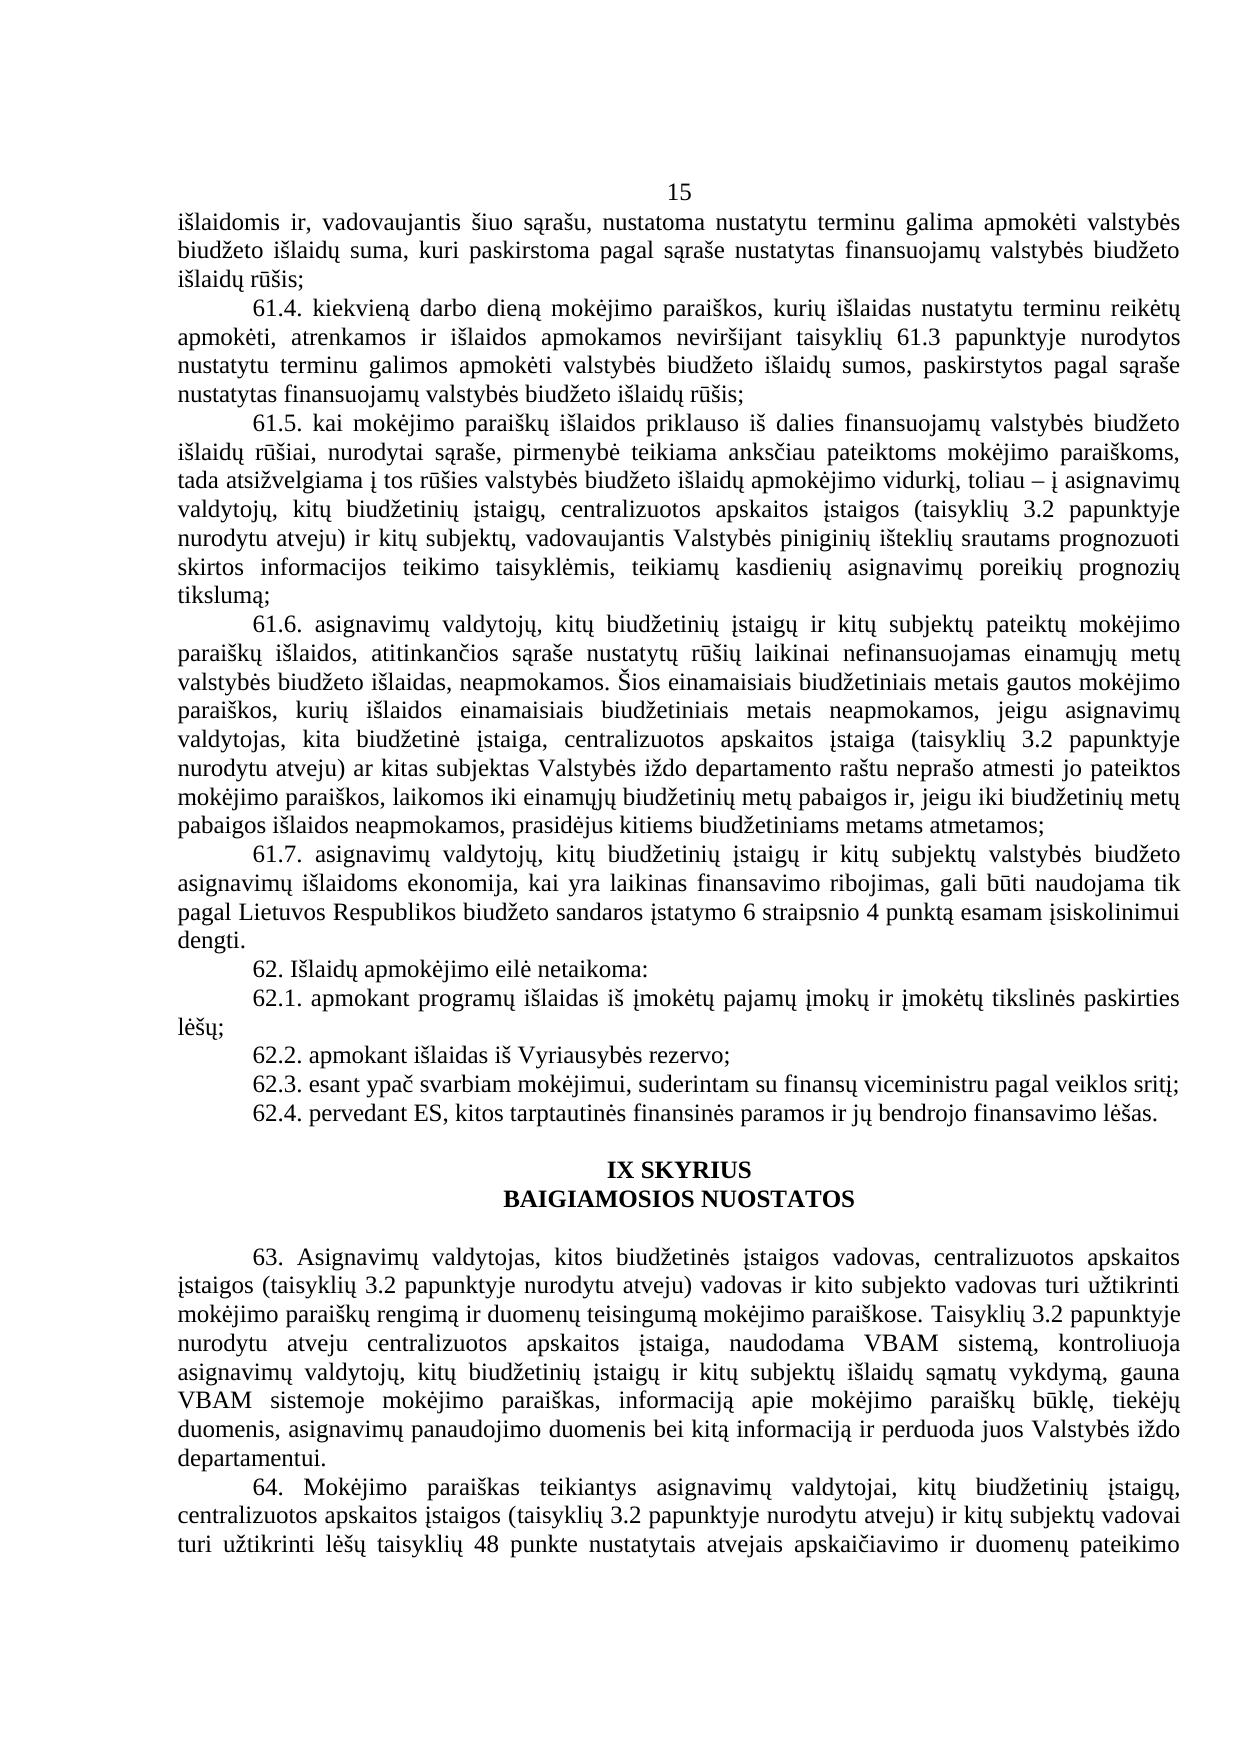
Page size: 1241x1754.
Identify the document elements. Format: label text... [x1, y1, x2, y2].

text BAIGIAMOSIOS NUOSTATOS [177, 1184, 1181, 1213]
text 62.4. pervedant ES, kitos tarptautinės finansinės paramos ir jų bendrojo finansavimo lėšas. [177, 1098, 1181, 1127]
text išlaidomis ir, vadovaujantis šiuo sąrašu, nustatoma nustatytu terminu galima apmokėti valstybės biudžeto išlaidų suma, kuri paskirstoma pagal sąraše nustatytas finansuojamų valstybės biudžeto išlaidų rūšis; [177, 207, 1181, 293]
text 61.6. asignavimų valdytojų, kitų biudžetinių įstaigų ir kitų subjektų pateiktų mokėjimo paraiškų išlaidos, atitinkančios sąraše nustatytų rūšių laikinai nefinansuojamas einamųjų metų valstybės biudžeto išlaidas, neapmokamos. Šios einamaisiais biudžetiniais metais gautos mokėjimo paraiškos, kurių išlaidos einamaisiais biudžetiniais metais neapmokamos, jeigu asignavimų valdytojas, kita biudžetinė įstaiga, centralizuotos apskaitos įstaiga (taisyklių 3.2 papunktyje nurodytu atveju) ar kitas subjektas Valstybės iždo departamento raštu neprašo atmesti jo pateiktos mokėjimo paraiškos, laikomos iki einamųjų biudžetinių metų pabaigos ir, jeigu iki biudžetinių metų pabaigos išlaidos neapmokamos, prasidėjus kitiems biudžetiniams metams atmetamos; [177, 609, 1181, 839]
text 62.1. apmokant programų išlaidas iš įmokėtų pajamų įmokų ir įmokėtų tikslinės paskirties lėšų; [177, 983, 1181, 1040]
text IX SKYRIUS [177, 1155, 1181, 1184]
text 61.5. kai mokėjimo paraiškų išlaidos priklauso iš dalies finansuojamų valstybės biudžeto išlaidų rūšiai, nurodytai sąraše, pirmenybė teikiama anksčiau pateiktoms mokėjimo paraiškoms, tada atsižvelgiama į tos rūšies valstybės biudžeto išlaidų apmokėjimo vidurkį, toliau – į asignavimų valdytojų, kitų biudžetinių įstaigų, centralizuotos apskaitos įstaigos (taisyklių 3.2 papunktyje nurodytu atveju) ir kitų subjektų, vadovaujantis Valstybės piniginių išteklių srautams prognozuoti skirtos informacijos teikimo taisyklėmis, teikiamų kasdienių asignavimų poreikių prognozių tikslumą; [177, 408, 1181, 609]
text 61.4. kiekvieną darbo dieną mokėjimo paraiškos, kurių išlaidas nustatytu terminu reikėtų apmokėti, atrenkamos ir išlaidos apmokamos neviršijant taisyklių 61.3 papunktyje nurodytos nustatytu terminu galimos apmokėti valstybės biudžeto išlaidų sumos, paskirstytos pagal sąraše nustatytas finansuojamų valstybės biudžeto išlaidų rūšis; [177, 293, 1181, 408]
text 64. Mokėjimo paraiškas teikiantys asignavimų valdytojai, kitų biudžetinių įstaigų, centralizuotos apskaitos įstaigos (taisyklių 3.2 papunktyje nurodytu atveju) ir kitų subjektų vadovai turi užtikrinti lėšų taisyklių 48 punkte nustatytais atvejais apskaičiavimo ir duomenų pateikimo [177, 1472, 1181, 1558]
text 62.3. esant ypač svarbiam mokėjimui, suderintam su finansų viceministru pagal veiklos sritį; [177, 1069, 1181, 1098]
text 61.7. asignavimų valdytojų, kitų biudžetinių įstaigų ir kitų subjektų valstybės biudžeto asignavimų išlaidoms ekonomija, kai yra laikinas finansavimo ribojimas, gali būti naudojama tik pagal Lietuvos Respublikos biudžeto sandaros įstatymo 6 straipsnio 4 punktą esamam įsiskolinimui dengti. [177, 839, 1181, 954]
text 63. Asignavimų valdytojas, kitos biudžetinės įstaigos vadovas, centralizuotos apskaitos įstaigos (taisyklių 3.2 papunktyje nurodytu atveju) vadovas ir kito subjekto vadovas turi užtikrinti mokėjimo paraiškų rengimą ir duomenų teisingumą mokėjimo paraiškose. Taisyklių 3.2 papunktyje nurodytu atveju centralizuotos apskaitos įstaiga, naudodama VBAM sistemą, kontroliuoja asignavimų valdytojų, kitų biudžetinių įstaigų ir kitų subjektų išlaidų sąmatų vykdymą, gauna VBAM sistemoje mokėjimo paraiškas, informaciją apie mokėjimo paraiškų būklę, tiekėjų duomenis, asignavimų panaudojimo duomenis bei kitą informaciją ir perduoda juos Valstybės iždo departamentui. [177, 1242, 1181, 1472]
text 62. Išlaidų apmokėjimo eilė netaikoma: [177, 954, 1181, 983]
text 62.2. apmokant išlaidas iš Vyriausybės rezervo; [177, 1040, 1181, 1069]
